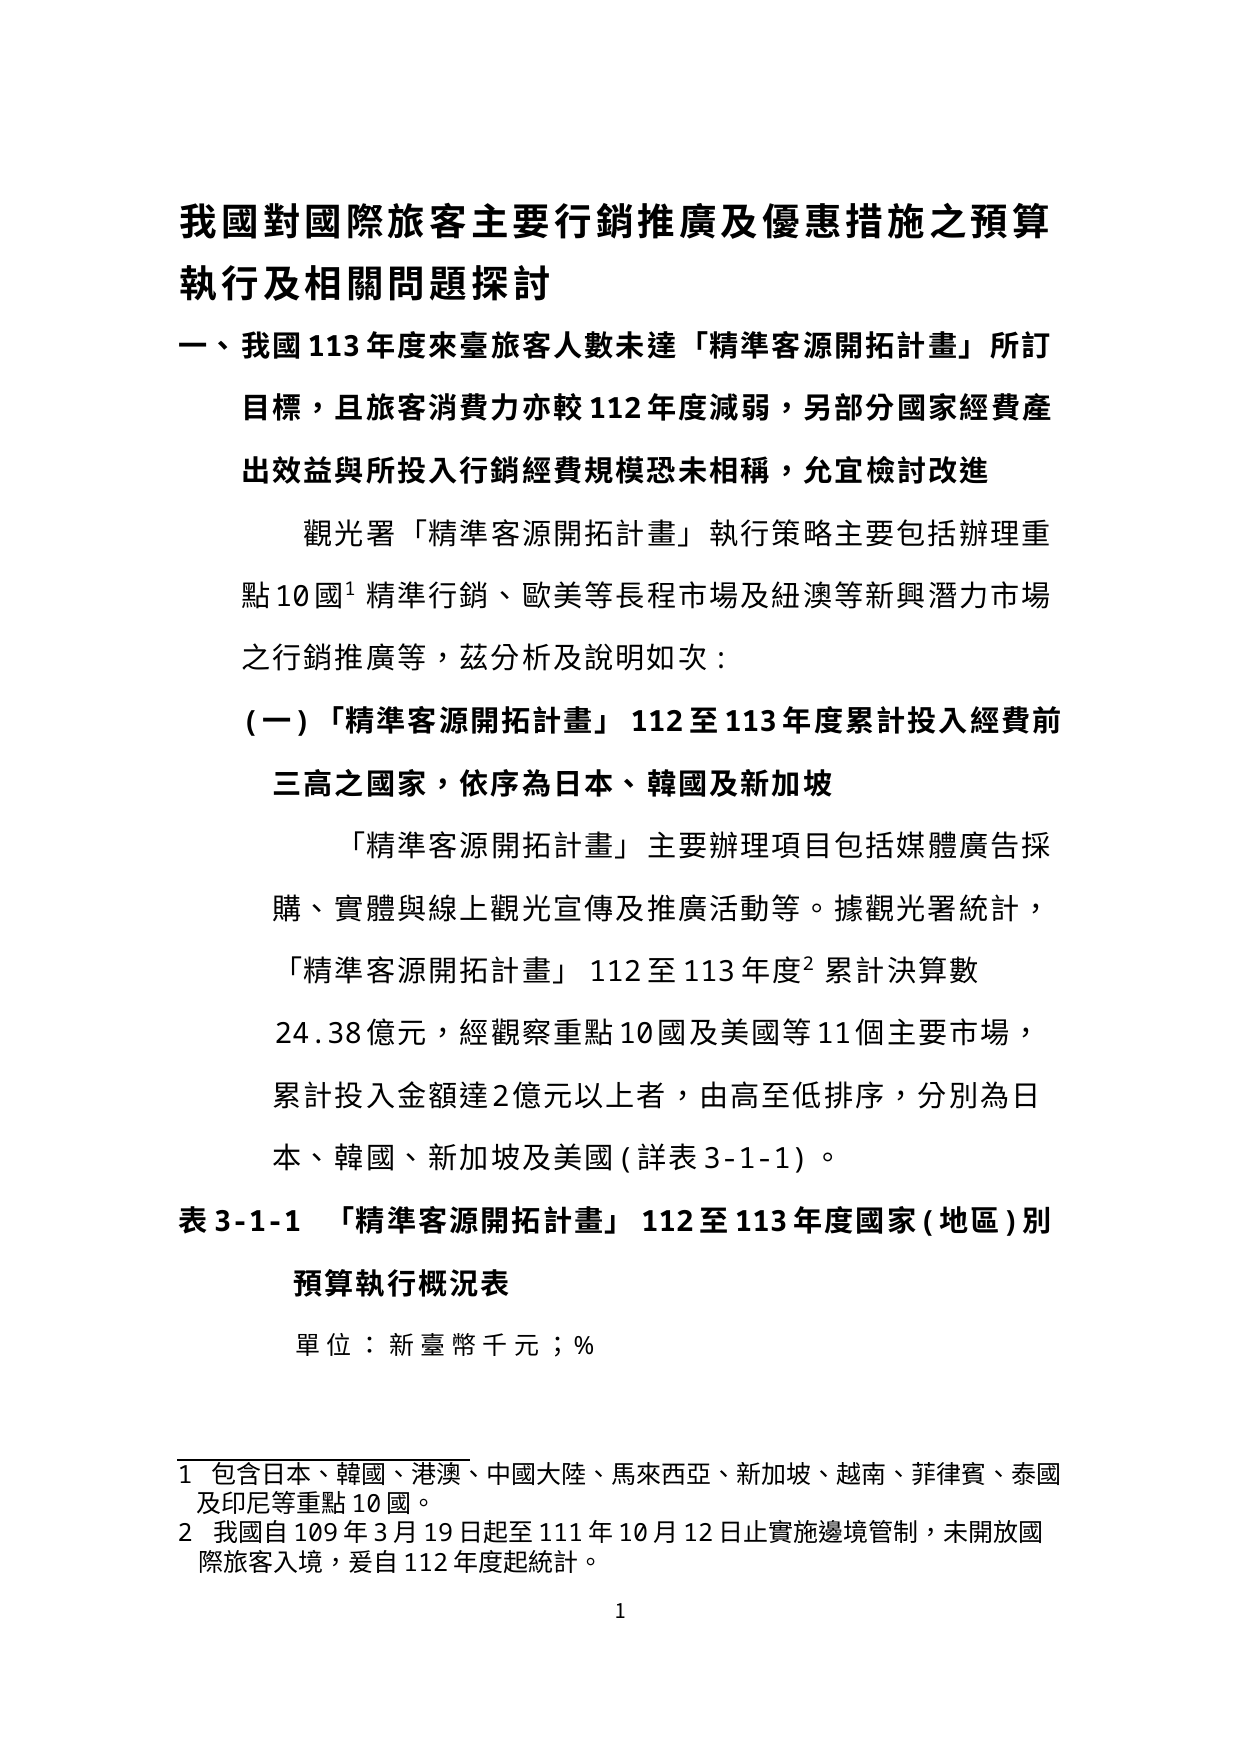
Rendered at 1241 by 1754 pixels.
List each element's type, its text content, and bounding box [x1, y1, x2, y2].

text 我國對國際旅客主要行銷推廣及優惠措施之預算執行及相關問題探討 [177, 177, 1063, 302]
subtitle 一、我國113年度來臺旅客人數未達「精準客源開拓計畫」所訂目標，且旅客消費力亦較112年度減弱，另部分國家經費產出效益與所投入行銷經費規模恐未相稱，允宜檢討改進 [177, 302, 1063, 490]
text 表3-1-1 「精準客源開拓計畫」112至113年度國家(地區)別預算執行概況表 單位：新臺幣千元；% [176, 1177, 1063, 1365]
text 我國自109年3月19日起至111年10月12日止實施邊境管制，未開放國際旅客入境，爰自112年度起統計。 [177, 1518, 1063, 1577]
text 「精準客源開拓計畫」主要辦理項目包括媒體廣告採購、實體與線上觀光宣傳及推廣活動等。據觀光署統計，「精準客源開拓計畫」112至113年度累計決算數24.38億元，經觀察重點10國及美國等11個主要市場，累計投入金額達2億元以上者，由高至低排序，分別為日本、韓國、新加坡及美國(詳表3-1-1)。 [266, 802, 1063, 1177]
text (一)「精準客源開拓計畫」112至113年度累計投入經費前三高之國家，依序為日本、韓國及新加坡 [236, 677, 1063, 802]
text 包含日本、韓國、港澳、中國大陸、馬來西亞、新加坡、越南、菲律賓、泰國及印尼等重點10國。 [177, 1460, 1063, 1518]
text 觀光署「精準客源開拓計畫」執行策略主要包括辦理重點10國精準行銷、歐美等長程市場及紐澳等新興潛力市場之行銷推廣等，茲分析及說明如次: [236, 490, 1063, 677]
